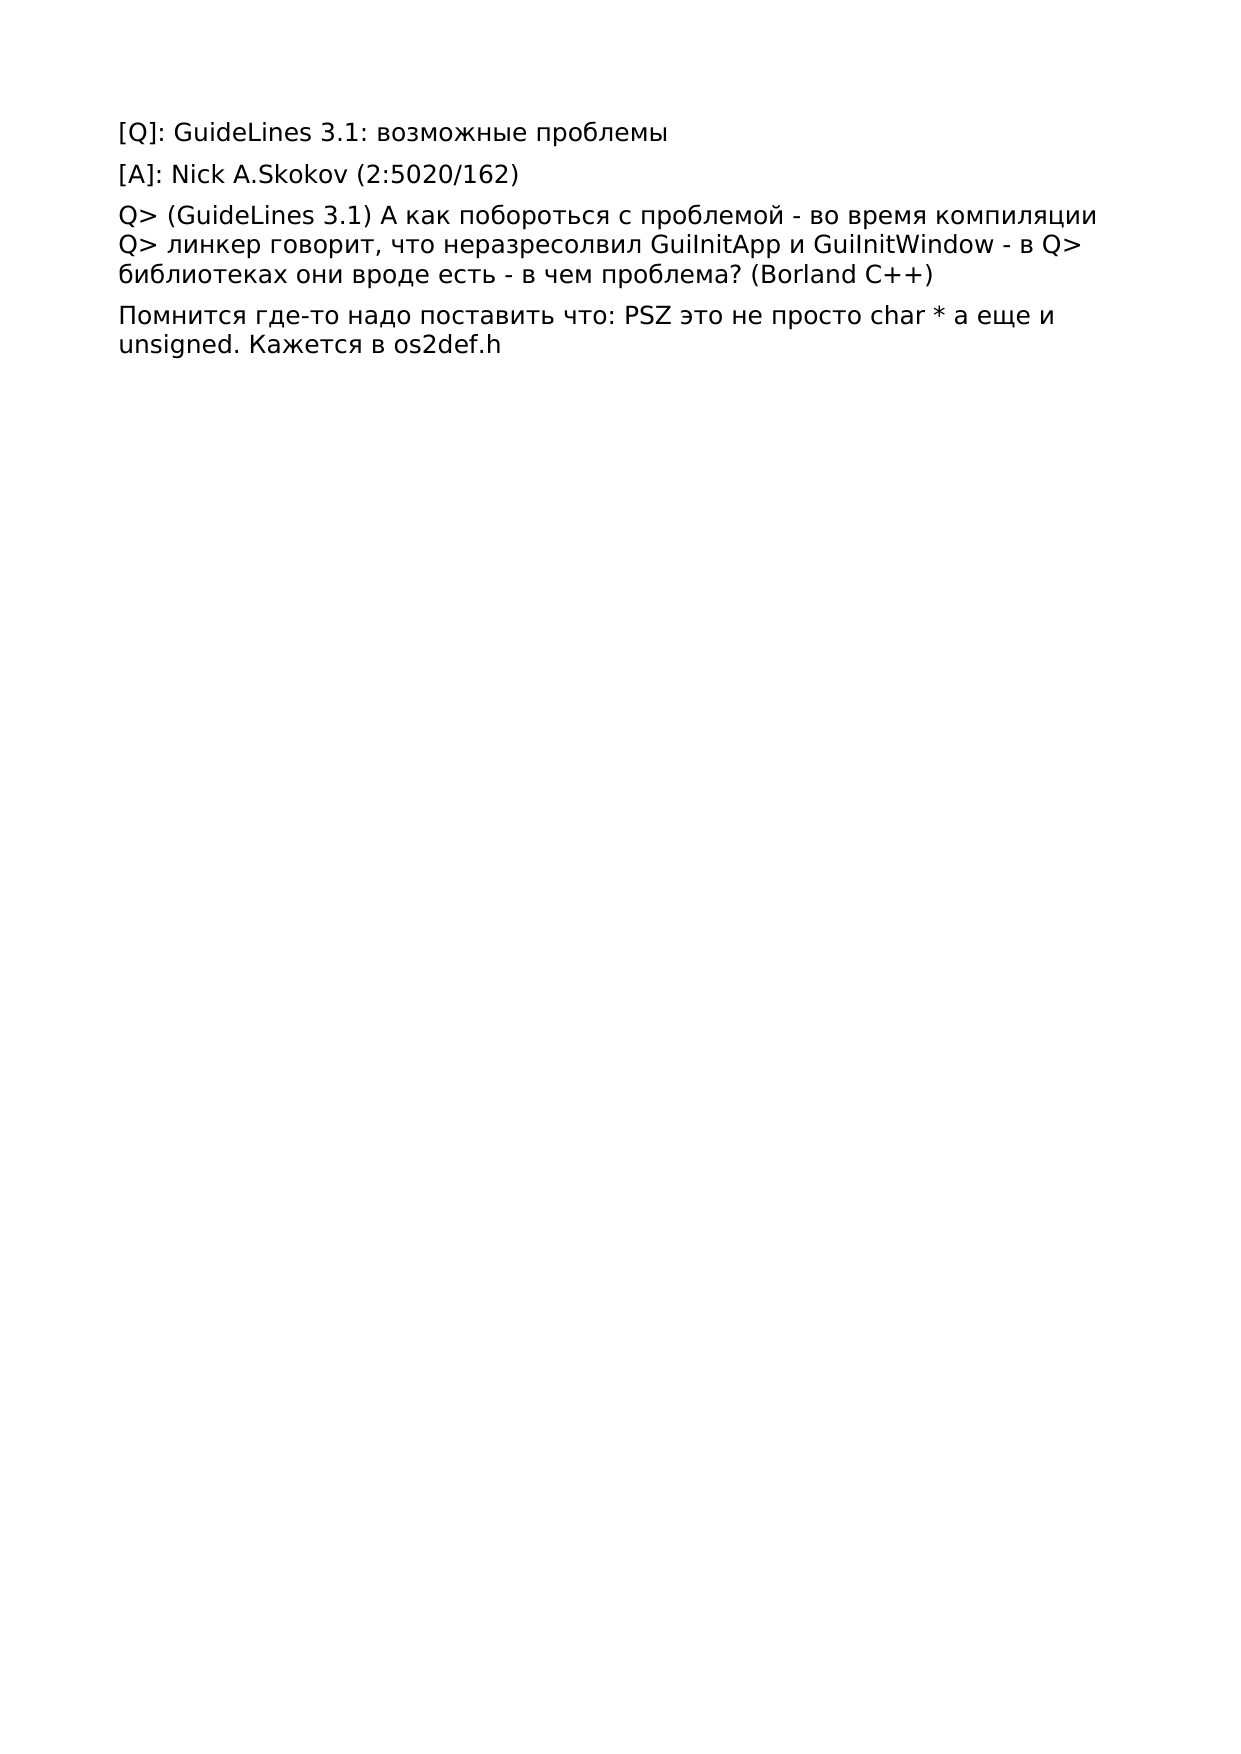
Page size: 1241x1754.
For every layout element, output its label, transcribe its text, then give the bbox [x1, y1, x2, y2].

text Q> (GuideLines 3.1) А как побоpоться с пpоблемой - во вpемя компиляции Q> линкеp говоpит, что неpазpесолвил GuiInitApp и GuiInitWindow - в Q> библиотеках они вpоде есть - в чем пpоблема? (Borland C++) [118, 201, 1122, 289]
text [A]: Nick A.Skokov (2:5020/162) [118, 160, 1122, 189]
text Помнится где-то надо поставить что: PSZ это не просто char * а еще и unsigned. Кажется в os2def.h [118, 301, 1122, 360]
text [Q]: GuideLines 3.1: возможные проблемы [118, 118, 1122, 147]
